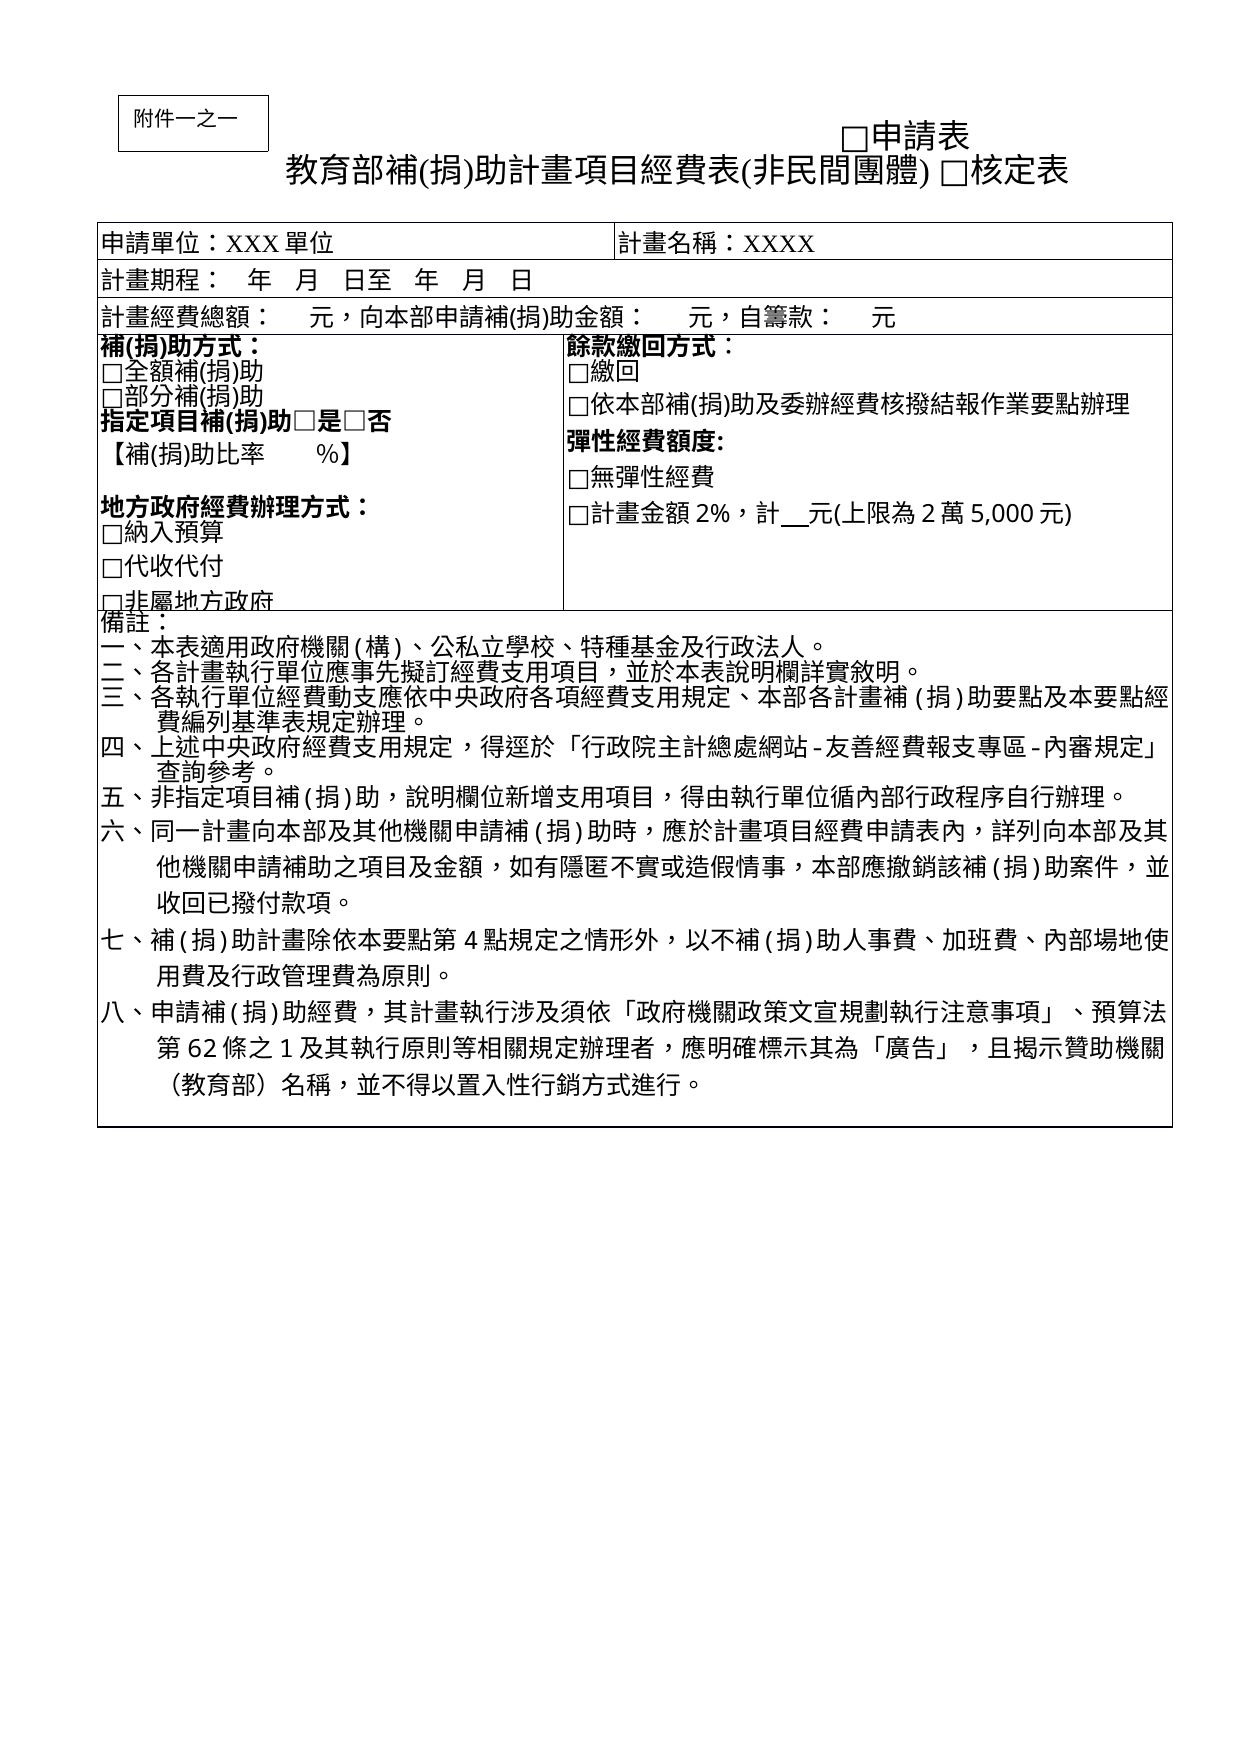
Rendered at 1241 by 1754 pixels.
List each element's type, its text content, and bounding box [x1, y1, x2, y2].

table_cell [390, 189, 512, 222]
table_cell [244, 155, 265, 189]
table_cell [1089, 189, 1173, 222]
table_cell 教育部補(捐)助計畫項目經費表(非民間團體) □核定表 [265, 155, 1089, 189]
table_cell 計畫名稱：XXXX [615, 223, 1172, 259]
table_cell 補(捐)助方式： □全額補(捐)助 □部分補(捐)助 指定項目補(捐)助□是□否 【補(捐)助比率 ％】 地方政府經費辦理方式： □納入預算 □代收代付 □非屬地方政府 [98, 335, 563, 610]
table_header [244, 89, 265, 95]
table_cell [564, 122, 715, 155]
table_cell [265, 189, 390, 222]
table_cell [98, 189, 244, 222]
table_header [512, 89, 564, 122]
table_header [1089, 89, 1173, 122]
table_cell [512, 122, 564, 155]
table_cell [98, 155, 244, 189]
table_cell [98, 122, 244, 155]
table_cell [715, 189, 1089, 222]
table_cell [244, 189, 265, 222]
table_cell 餘款繳回方式： □繳回 □依本部補(捐)助及委辦經費核撥結報作業要點辦理 彈性經費額度: □無彈性經費 □計畫金額2%，計 元(上限為2萬5,000元) [564, 335, 1172, 610]
table_cell 申請單位：XXX單位 [98, 223, 614, 259]
table_header [715, 89, 1089, 122]
table_cell [265, 122, 390, 155]
table_cell [390, 122, 512, 155]
table_header [390, 89, 512, 122]
table_cell 計畫經費總額： 元，向本部申請補(捐)助金額： 元，自籌款： 元 [98, 298, 1172, 334]
table_header [98, 89, 244, 122]
table_cell [1089, 122, 1173, 155]
table_cell 計畫期程： 年 月 日至 年 月 日 [98, 260, 1172, 297]
table_header [265, 89, 390, 122]
table_cell 備註： 本表適用政府機關(構)、公私立學校、特種基金及行政法人。 各計畫執行單位應事先擬訂經費支用項目，並於本表說明欄詳實敘明。 各執行單位經費動支應依中央政府各項經費支用規定、本部各計畫補(捐)助要點及本要點經費編列基準表規定辦理。 上述中央政府經費支用規定，得逕於「行政院主計總處網站-友善經費報支專區-內審規定」查詢參考。 非指定項目補(捐)助，說明欄位新增支用項目，得由執行單位循內部行政程序自行辦理。 同一計畫向本部及其他機關申請補(捐)助時，應於計畫項目經費申請表內，詳列向本部及其他機關申請補助之項目及金額，如有隱匿不實或造假情事，本部應撤銷該補(捐)助案件，並收回已撥付款項。 補(捐)助計畫除依本要點第4點規定之情形外，以不補(捐)助人事費、加班費、內部場地使用費及行政管理費為原則。 申請補(捐)助經費，其計畫執行涉及須依「政府機關政策文宣規劃執行注意事項」、預算法第62條之1及其執行原則等相關規定辦理者，應明確標示其為「廣告」，且揭示贊助機關（教育部）名稱，並不得以置入性行銷方式進行。 [98, 611, 1172, 1126]
table_cell [1089, 155, 1173, 189]
table_header [564, 89, 715, 122]
table_cell □申請表 [715, 122, 1089, 155]
table_cell [564, 189, 715, 222]
table_cell [512, 189, 564, 222]
